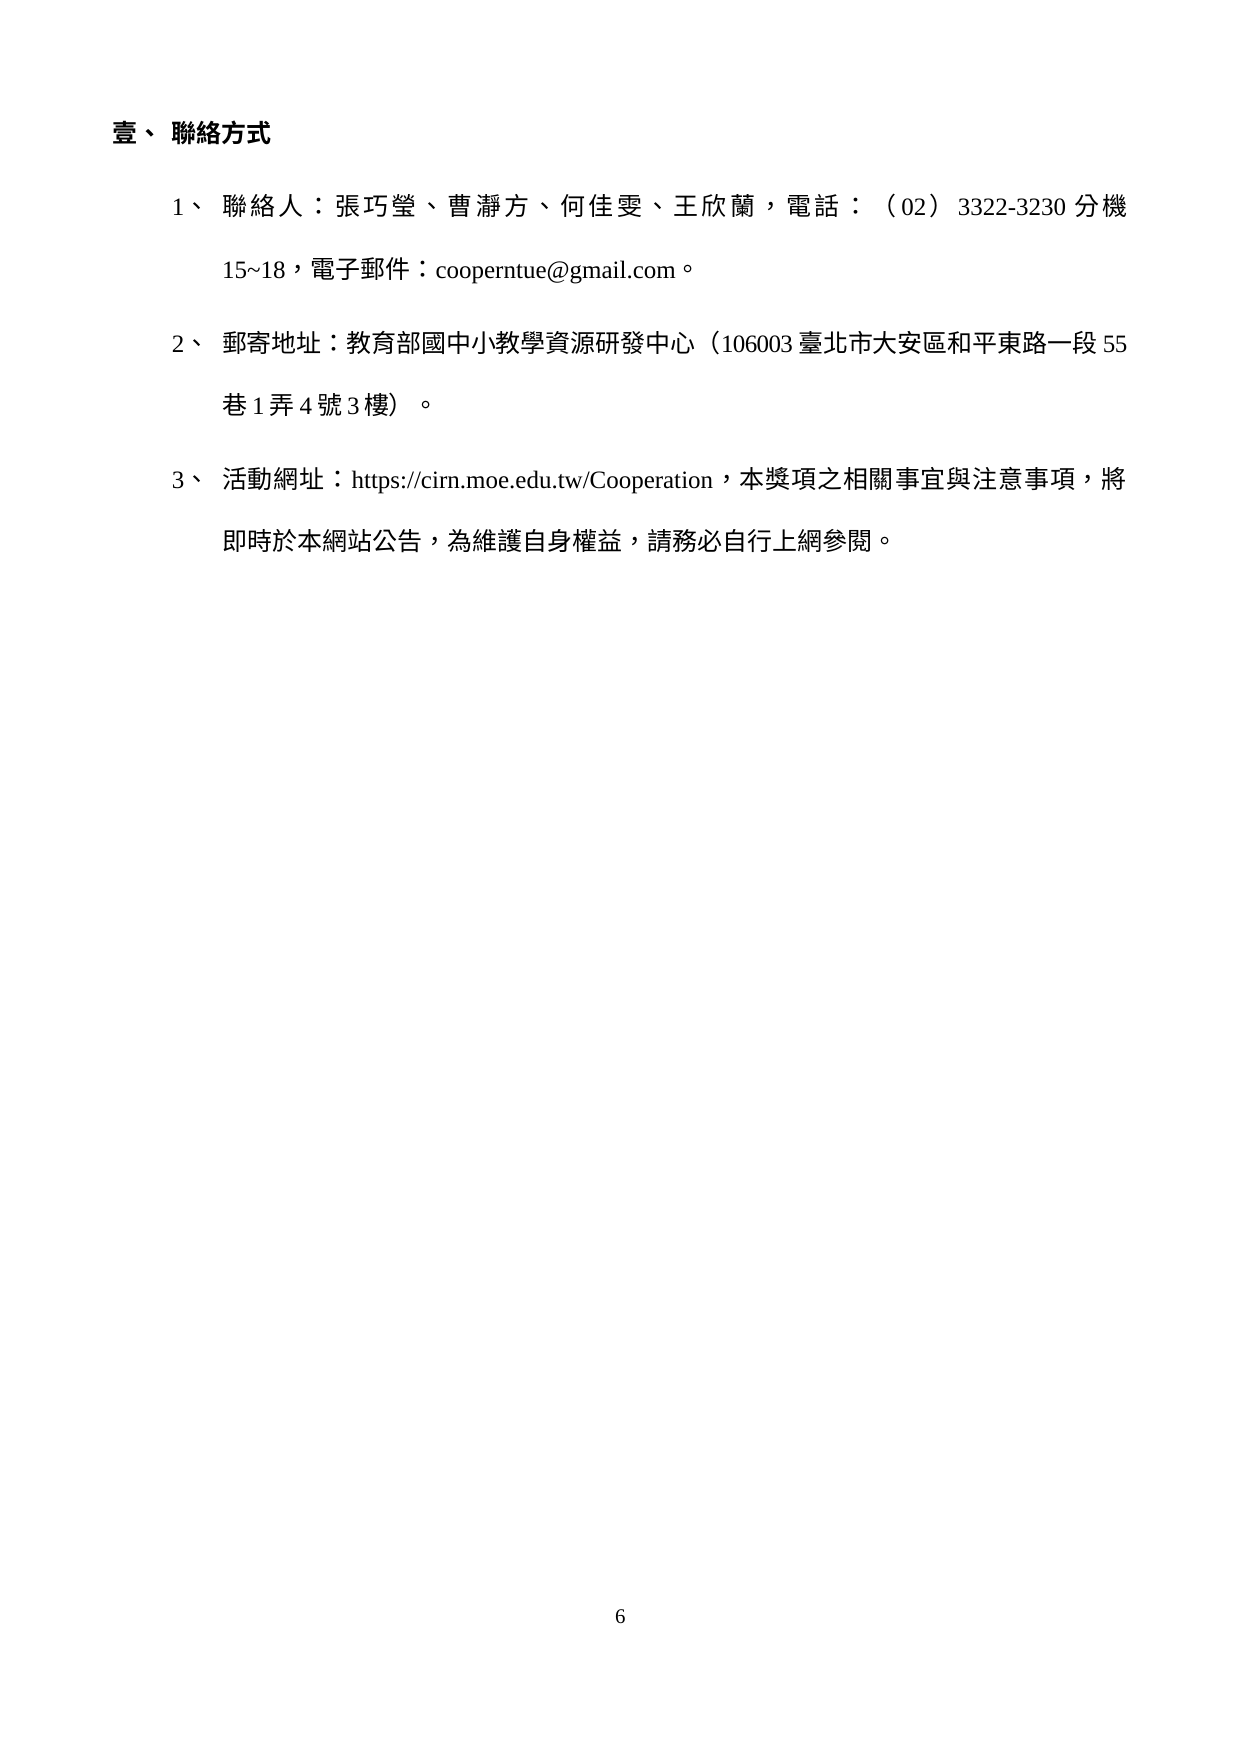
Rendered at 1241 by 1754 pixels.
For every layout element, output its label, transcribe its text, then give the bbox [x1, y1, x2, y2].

list 活動網址：https://cirn.moe.edu.tw/Cooperation，本獎項之相關事宜與注意事項，將即時於本網站公告，為維護自身權益，請務必自行上網參閱。 [172, 436, 1128, 561]
list 聯絡人：張巧瑩、曹瀞方、何佳雯、王欣蘭，電話：（02）3322-3230分機15~18，電子郵件：cooperntue@gmail.com。 [172, 163, 1128, 288]
list 郵寄地址：教育部國中小教學資源研發中心（106003臺北市大安區和平東路一段55巷1弄4號3樓）。 [172, 299, 1128, 424]
list 聯絡方式 [112, 89, 1128, 152]
